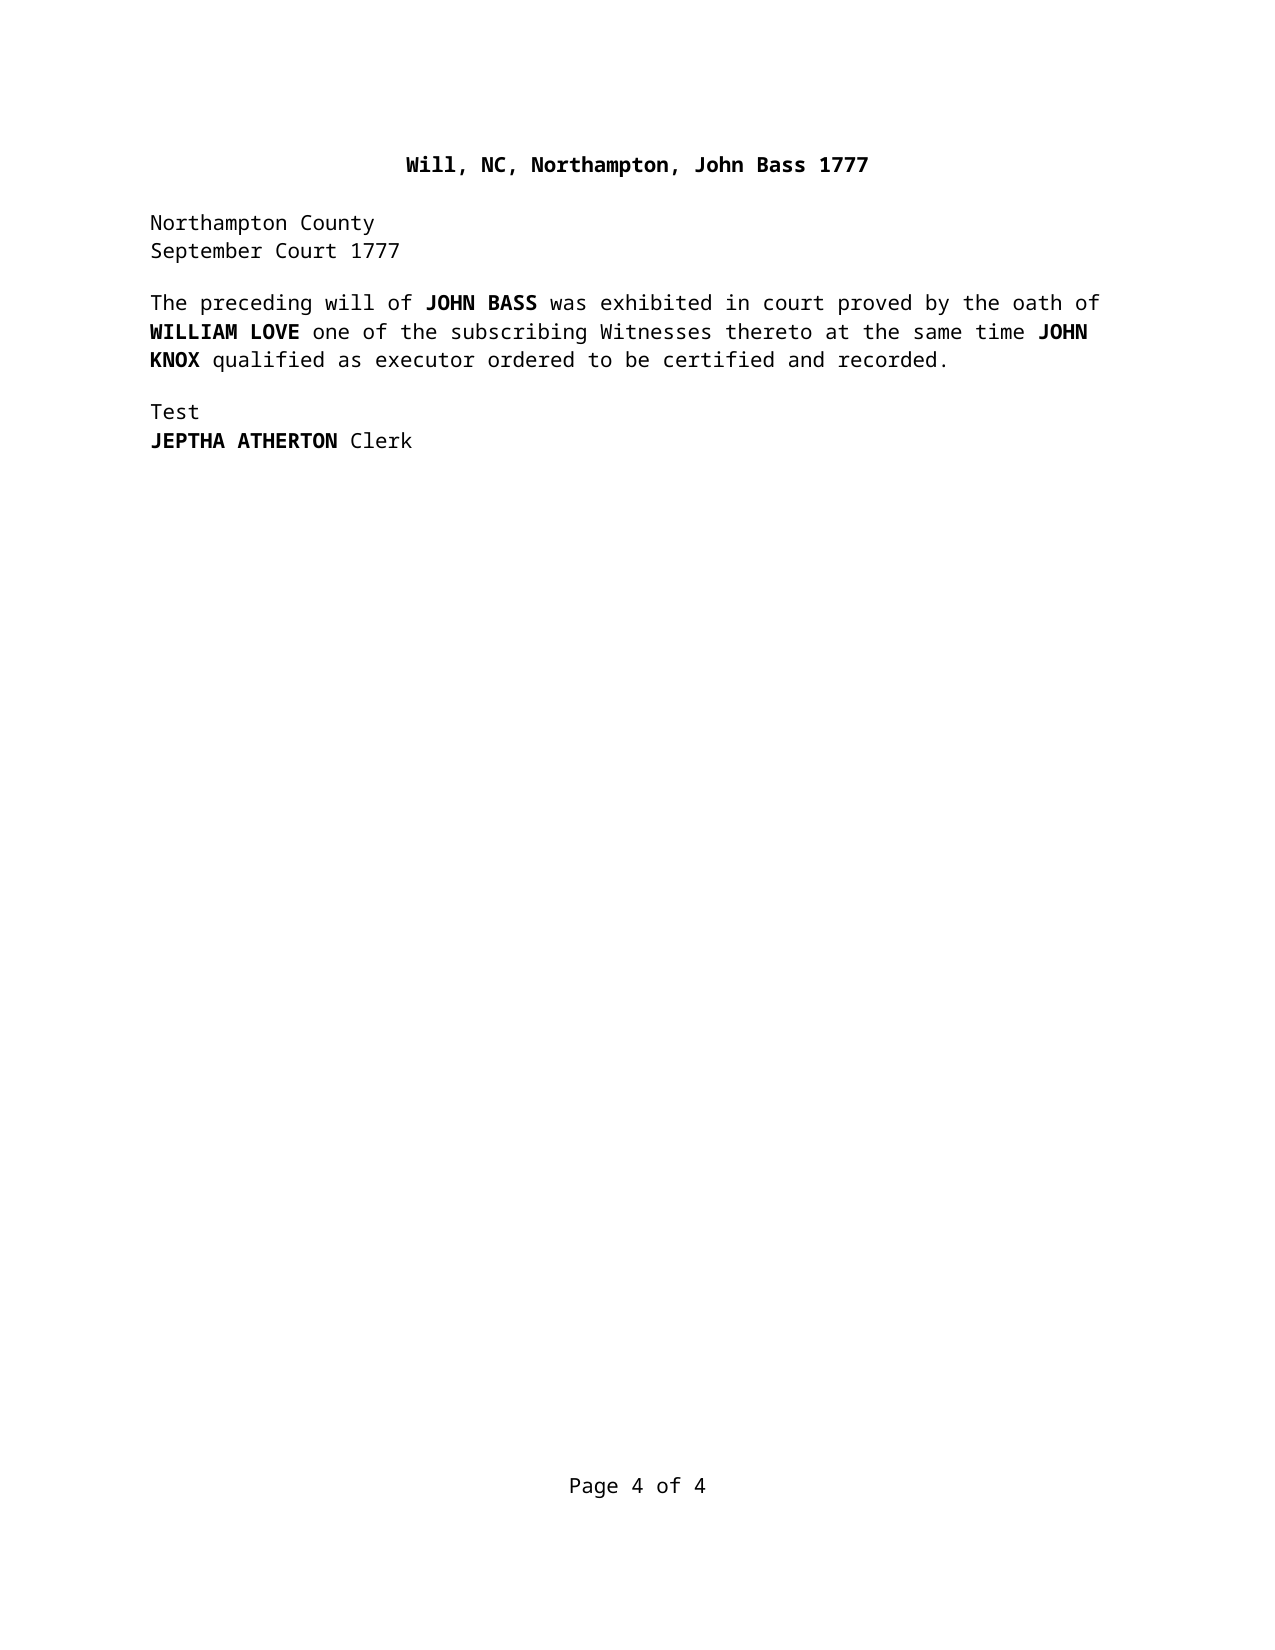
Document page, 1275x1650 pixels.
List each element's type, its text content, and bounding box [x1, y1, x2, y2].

text September Court 1777 [150, 236, 1125, 265]
text Northampton County [150, 208, 1125, 236]
text Jeptha Atherton Clerk [150, 426, 1125, 454]
text The preceding will of John bass was exhibited in court proved by the oath of William love one of the subscribing Witnesses thereto at the same time John Knox qualified as executor ordered to be certified and recorded. [150, 288, 1125, 374]
text Test [150, 397, 1125, 426]
